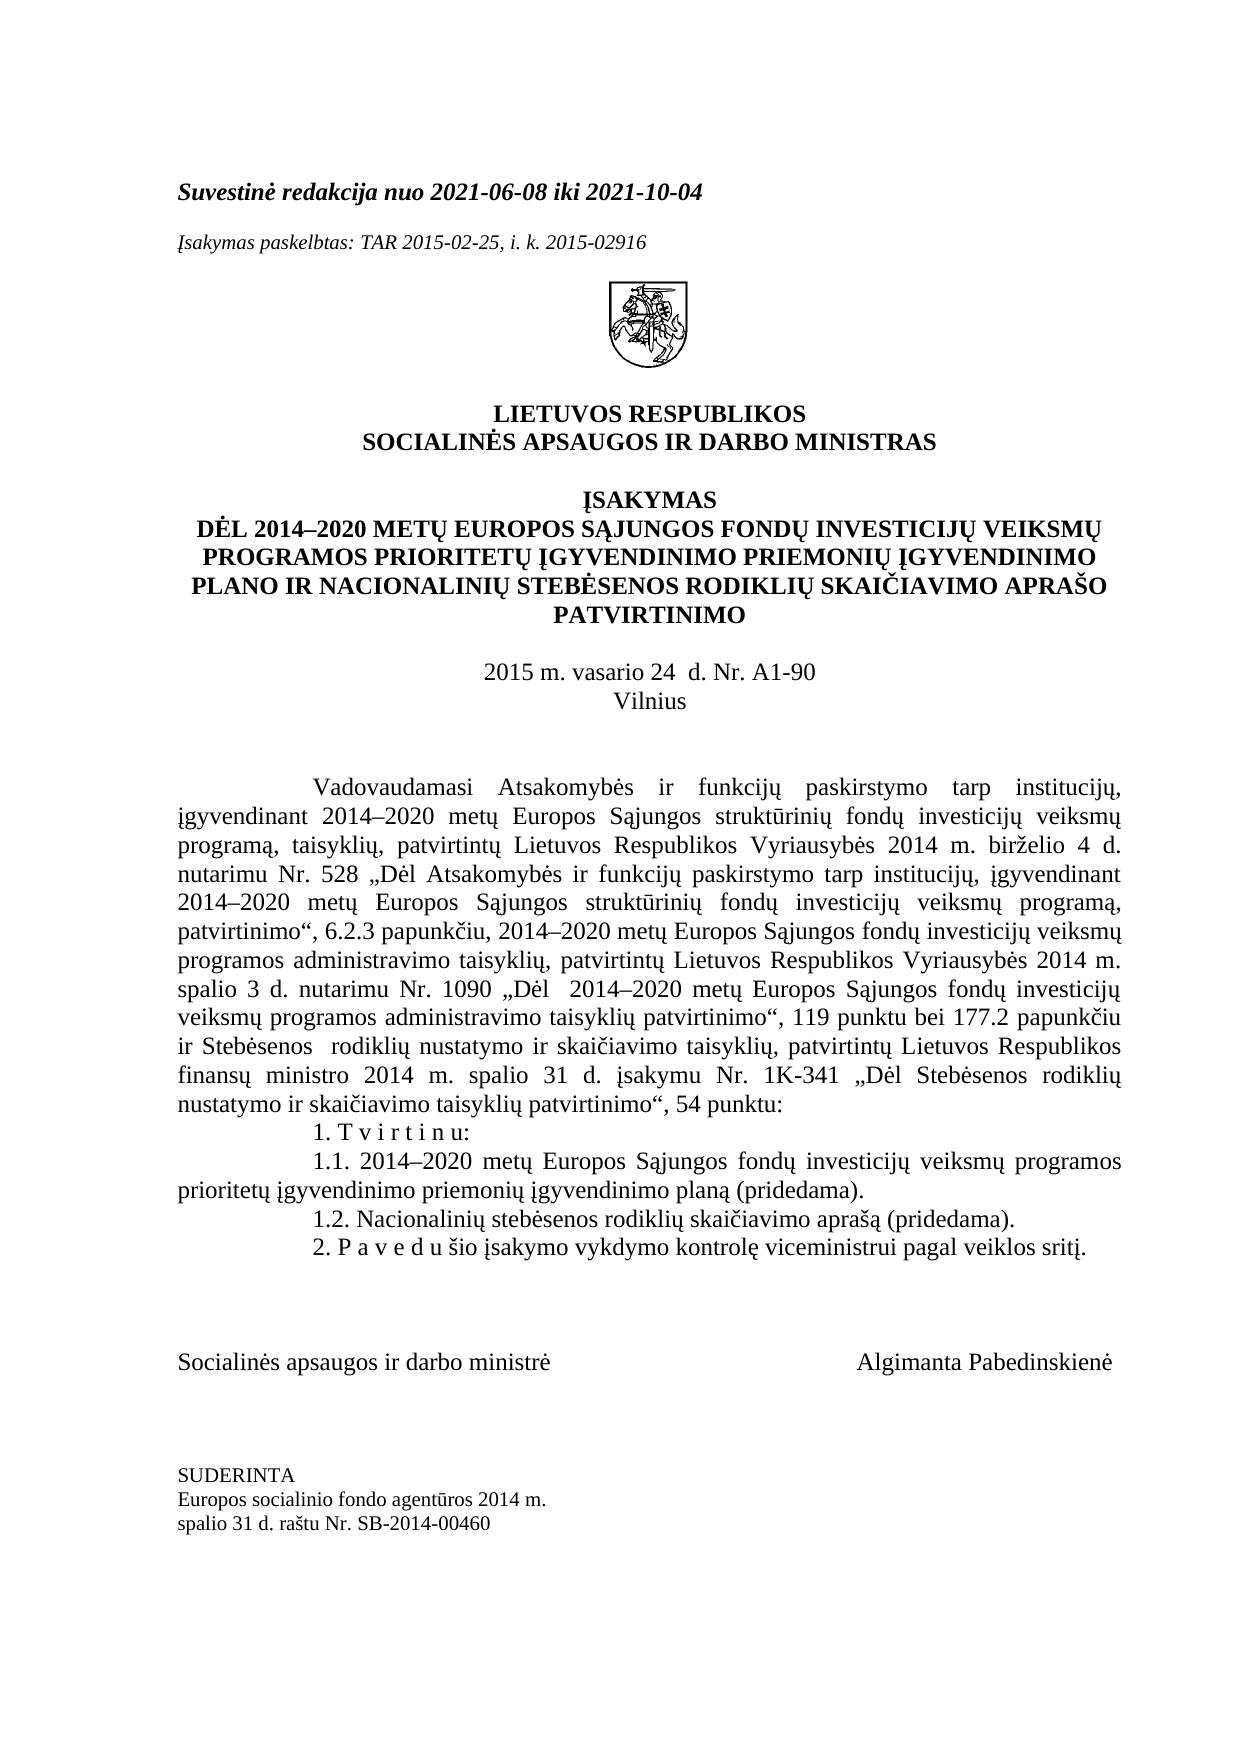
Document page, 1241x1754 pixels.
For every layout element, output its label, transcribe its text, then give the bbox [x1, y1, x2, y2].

text Socialinės apsaugos ir darbo ministrė Algimanta Pabedinskienė [177, 1347, 1122, 1376]
text Vilnius [177, 686, 1122, 715]
text SOCIALINĖS APSAUGOS IR DARBO MINISTRAS [177, 427, 1122, 456]
text 2. P a v e d u šio įsakymo vykdymo kontrolę viceministrui pagal veiklos sritį. [177, 1232, 1122, 1261]
text 1. T v i r t i n u: [177, 1117, 1122, 1146]
text DĖL 2014–2020 METŲ EUROPOS SĄJUNGOS FONDŲ INVESTICIJŲ VEIKSMŲ PROGRAMOS PRIORITETŲ ĮGYVENDINIMO PRIEMONIŲ ĮGYVENDINIMO PLANO IR NACIONALINIŲ STEBĖSENOS RODIKLIŲ SKAIČIAVIMO APRAŠO [177, 514, 1122, 600]
text ĮSAKYMAS [177, 485, 1122, 514]
text Suvestinė redakcija nuo 2021-06-08 iki 2021-10-04 [177, 177, 1122, 206]
text SUDERINTA [177, 1462, 1122, 1487]
text Europos socialinio fondo agentūros 2014 m. [177, 1487, 1122, 1511]
text 2015 m. vasario 24 d. Nr. A1-90 [177, 657, 1122, 686]
text 1.1. 2014–2020 metų Europos Sąjungos fondų investicijų veiksmų programos prioritetų įgyvendinimo priemonių įgyvendinimo planą (pridedama). [177, 1146, 1122, 1204]
text PATVIRTINIMO [177, 600, 1122, 629]
text Vadovaudamasi Atsakomybės ir funkcijų paskirstymo tarp institucijų, įgyvendinant 2014–2020 metų Europos Sąjungos struktūrinių fondų investicijų veiksmų programą, taisyklių, patvirtintų Lietuvos Respublikos Vyriausybės 2014 m. birželio 4 d. nutarimu Nr. 528 „Dėl Atsakomybės ir funkcijų paskirstymo tarp institucijų, įgyvendinant 2014–2020 metų Europos Sąjungos struktūrinių fondų investicijų veiksmų programą, patvirtinimo“, 6.2.3 papunkčiu, 2014–2020 metų Europos Sąjungos fondų investicijų veiksmų programos administravimo taisyklių, patvirtintų Lietuvos Respublikos Vyriausybės 2014 m. spalio 3 d. nutarimu Nr. 1090 „Dėl 2014–2020 metų Europos Sąjungos fondų investicijų veiksmų programos administravimo taisyklių patvirtinimo“, 119 punktu bei 177.2 papunkčiu ir Stebėsenos rodiklių nustatymo ir skaičiavimo taisyklių, patvirtintų Lietuvos Respublikos finansų ministro 2014 m. spalio 31 d. įsakymu Nr. 1K-341 „Dėl Stebėsenos rodiklių nustatymo ir skaičiavimo taisyklių patvirtinimo“, 54 punktu: [177, 772, 1122, 1117]
text spalio 31 d. raštu Nr. SB-2014-00460 [177, 1511, 1122, 1535]
text LIETUVOS RESPUBLIKOS [177, 399, 1122, 427]
text 1.2. Nacionalinių stebėsenos rodiklių skaičiavimo aprašą (pridedama). [177, 1204, 1122, 1232]
text Įsakymas paskelbtas: TAR 2015-02-25, i. k. 2015-02916 [177, 230, 1122, 254]
